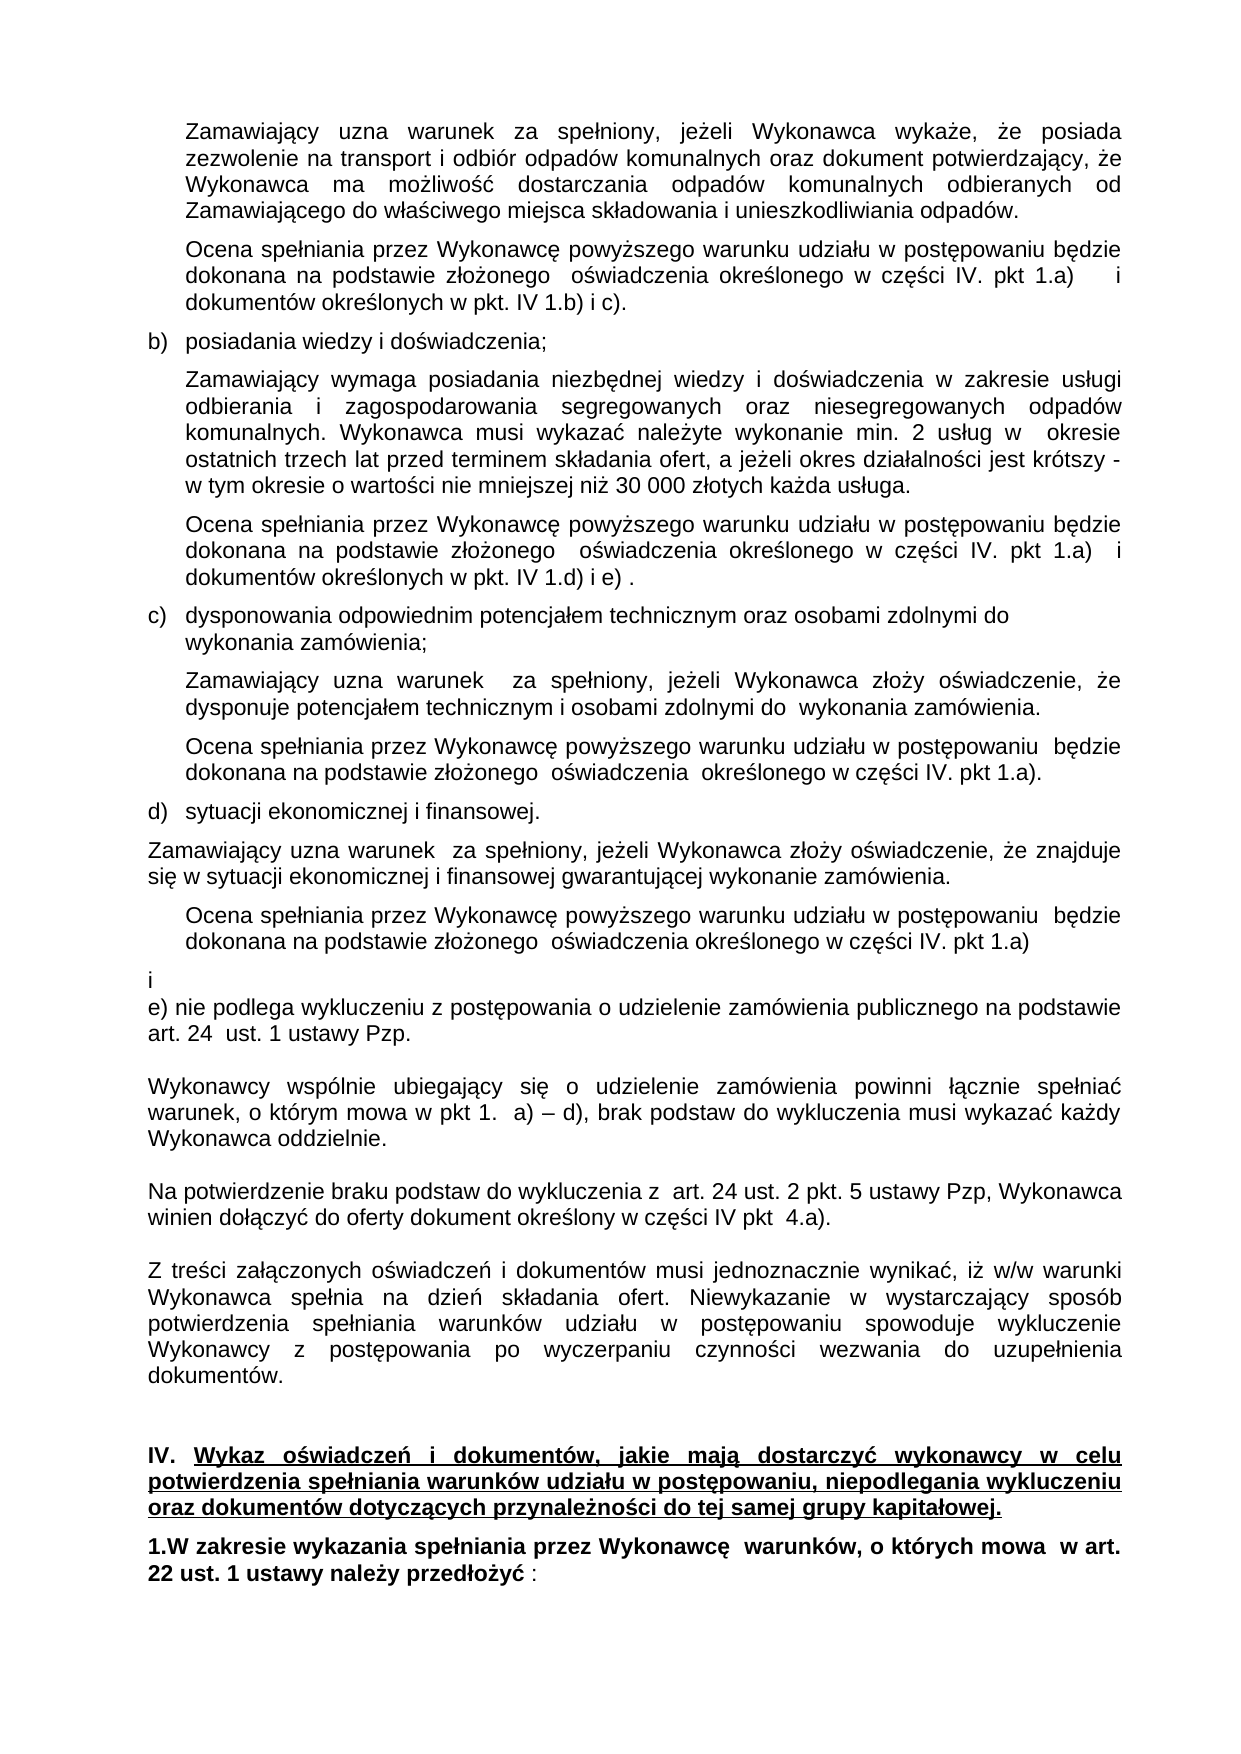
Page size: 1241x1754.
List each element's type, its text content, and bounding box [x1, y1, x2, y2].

list Ocena spełniania przez Wykonawcę powyższego warunku udziału w postępowaniu będzie dokonana na podstawie złożonego oświadczenia określonego w części IV. pkt 1.a) [148, 902, 1122, 955]
list Zamawiający uzna warunek za spełniony, jeżeli Wykonawca złoży oświadczenie, że dysponuje potencjałem technicznym i osobami zdolnymi do wykonania zamówienia. [148, 667, 1122, 720]
text Wykonawcy wspólnie ubiegający się o udzielenie zamówienia powinni łącznie spełniać warunek, o którym mowa w pkt 1. a) – d), brak podstaw do wykluczenia musi wykazać każdy Wykonawca oddzielnie. [148, 1073, 1122, 1152]
text Na potwierdzenie braku podstaw do wykluczenia z art. 24 ust. 2 pkt. 5 ustawy Pzp, Wykonawca winien dołączyć do oferty dokument określony w części IV pkt 4.a). [148, 1178, 1122, 1231]
list Zamawiający uzna warunek za spełniony, jeżeli Wykonawca wykaże, że posiada zezwolenie na transport i odbiór odpadów komunalnych oraz dokument potwierdzający, że Wykonawca ma możliwość dostarczania odpadów komunalnych odbieranych od Zamawiającego do właściwego miejsca składowania i unieszkodliwiania odpadów. [148, 118, 1122, 223]
list posiadania wiedzy i doświadczenia; [148, 328, 1122, 354]
list dysponowania odpowiednim potencjałem technicznym oraz osobami zdolnymi do wykonania zamówienia; [148, 602, 1122, 655]
list Ocena spełniania przez Wykonawcę powyższego warunku udziału w postępowaniu będzie dokonana na podstawie złożonego oświadczenia określonego w części IV. pkt 1.a) i dokumentów określonych w pkt. IV 1.d) i e) . [148, 511, 1122, 590]
list Ocena spełniania przez Wykonawcę powyższego warunku udziału w postępowaniu będzie dokonana na podstawie złożonego oświadczenia określonego w części IV. pkt 1.a) i dokumentów określonych w pkt. IV 1.b) i c). [148, 236, 1122, 315]
text 1.W zakresie wykazania spełniania przez Wykonawcę warunków, o których mowa w art. 22 ust. 1 ustawy należy przedłożyć : [148, 1533, 1122, 1586]
list Ocena spełniania przez Wykonawcę powyższego warunku udziału w postępowaniu będzie dokonana na podstawie złożonego oświadczenia określonego w części IV. pkt 1.a). [148, 733, 1122, 785]
text Z treści załączonych oświadczeń i dokumentów musi jednoznacznie wynikać, iż w/w warunki Wykonawca spełnia na dzień składania ofert. Niewykazanie w wystarczający sposób potwierdzenia spełniania warunków udziału w postępowaniu spowoduje wykluczenie Wykonawcy z postępowania po wyczerpaniu czynności wezwania do uzupełnienia dokumentów. [148, 1257, 1122, 1389]
text Zamawiający uzna warunek za spełniony, jeżeli Wykonawca złoży oświadczenie, że znajduje się w sytuacji ekonomicznej i finansowej gwarantującej wykonanie zamówienia. [148, 837, 1122, 889]
text oraz dokumentów dotyczących przynależności do tej samej grupy kapitałowej. [148, 1492, 1122, 1521]
text IV. Wykaz oświadczeń i dokumentów, jakie mają dostarczyć wykonawcy w celu potwierdzenia spełniania warunków udziału w postępowaniu, niepodlegania wykluczeniu [148, 1442, 1122, 1491]
list sytuacji ekonomicznej i finansowej. [148, 798, 1122, 824]
list Zamawiający wymaga posiadania niezbędnej wiedzy i doświadczenia w zakresie usługi odbierania i zagospodarowania segregowanych oraz niesegregowanych odpadów komunalnych. Wykonawca musi wykazać należyte wykonanie min. 2 usług w okresie ostatnich trzech lat przed terminem składania ofert, a jeżeli okres działalności jest krótszy - w tym okresie o wartości nie mniejszej niż 30 000 złotych każda usługa. [148, 366, 1122, 498]
text e) nie podlega wykluczeniu z postępowania o udzielenie zamówienia publicznego na podstawie art. 24 ust. 1 ustawy Pzp. [148, 993, 1122, 1046]
text i [148, 967, 1122, 993]
